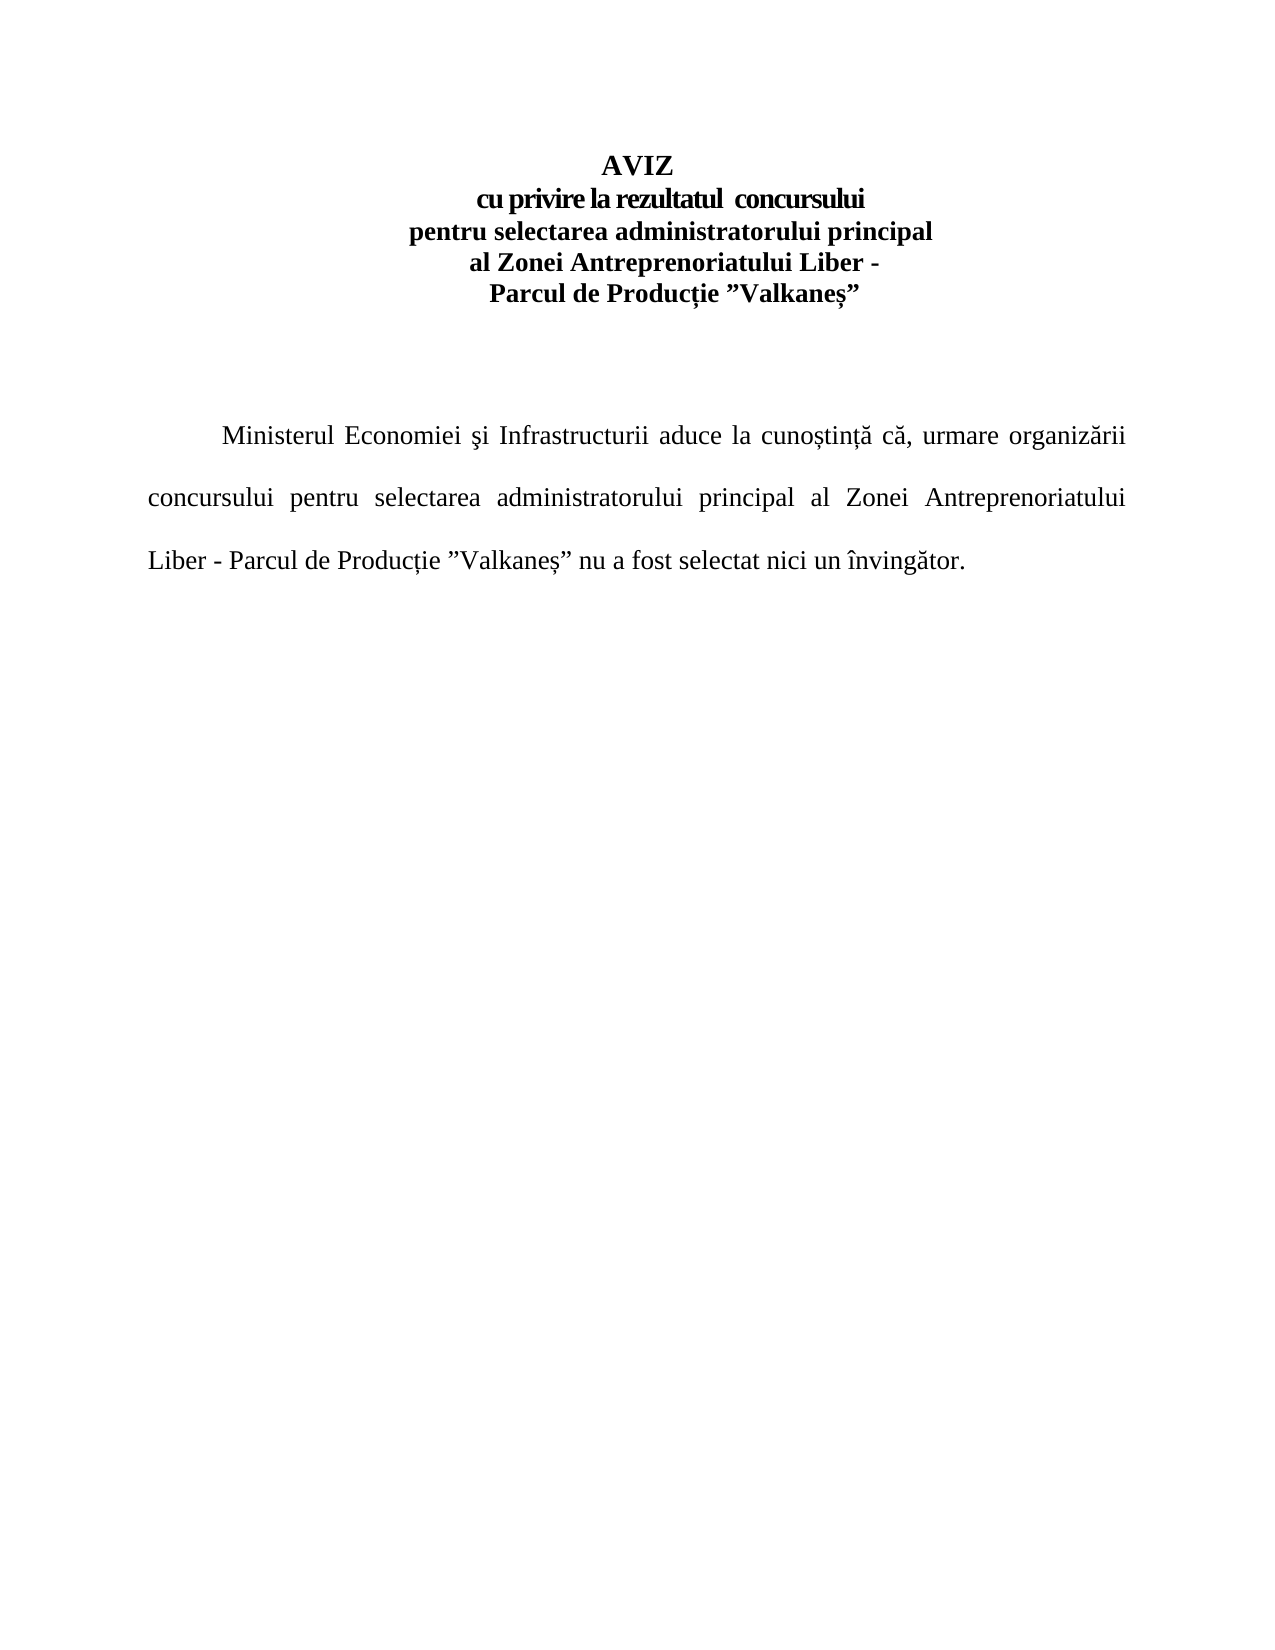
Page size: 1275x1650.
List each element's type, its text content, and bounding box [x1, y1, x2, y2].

text Ministerul Economiei şi Infrastructurii aduce la cunoștință că, urmare organizării concursului pentru selectarea administratorului principal al Zonei Antreprenoriatului Liber - Parcul de Producție ”Valkaneș” nu a fost selectat nici un învingător. [148, 419, 1127, 575]
text pentru selectarea administratorului principal [148, 215, 1127, 246]
text al Zonei Antreprenoriatului Liber - [148, 246, 1127, 277]
text Parcul de Producție ”Valkaneș” [148, 277, 1127, 308]
text cu privire la rezultatul concursului [148, 181, 1127, 215]
subtitle AVIZ [148, 148, 1127, 181]
